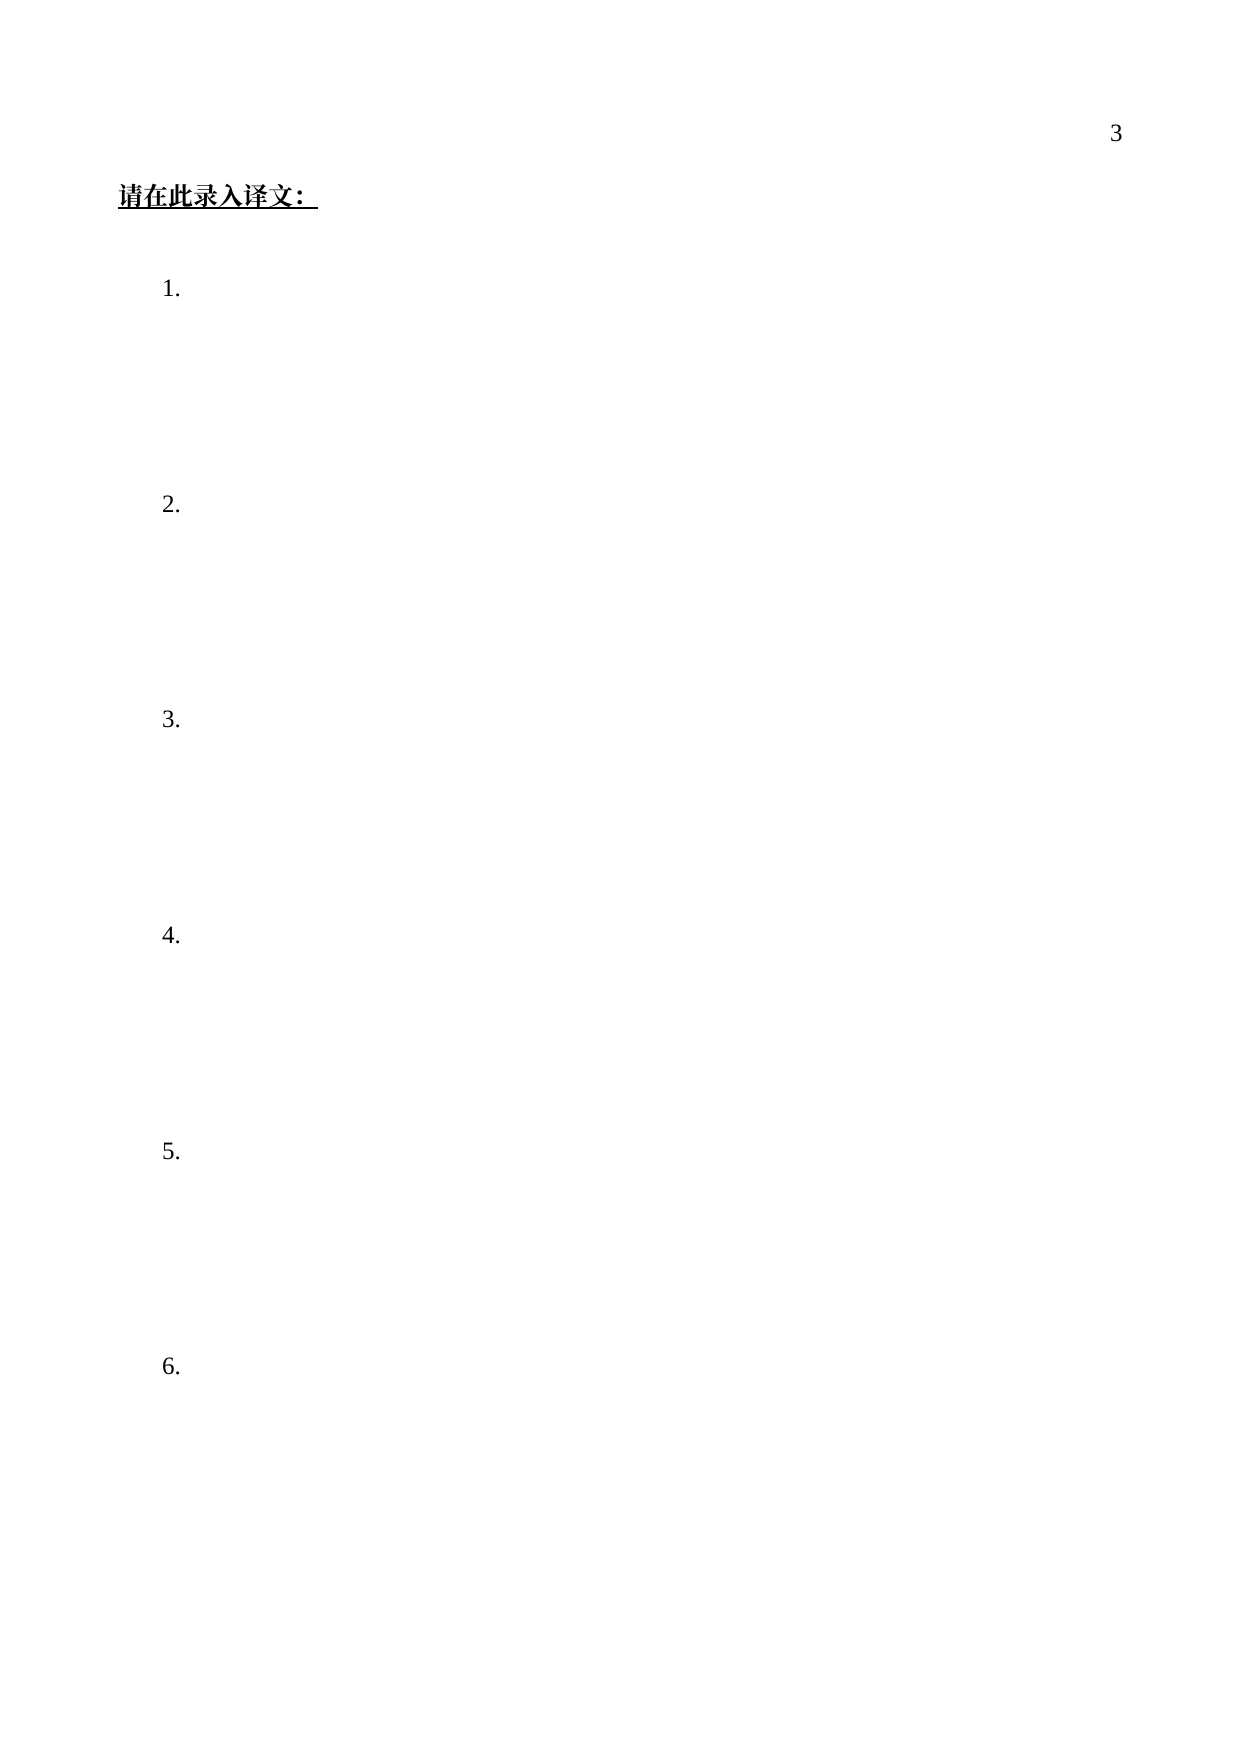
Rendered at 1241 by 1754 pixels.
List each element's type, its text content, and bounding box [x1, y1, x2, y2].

text 4. [118, 920, 1122, 949]
text 5. [118, 1136, 1122, 1164]
text 请在此录入译文： [118, 176, 1122, 212]
text 2. [118, 489, 1122, 518]
text 6. [118, 1351, 1122, 1380]
text 3. [118, 704, 1122, 733]
text 1. [118, 273, 1122, 302]
